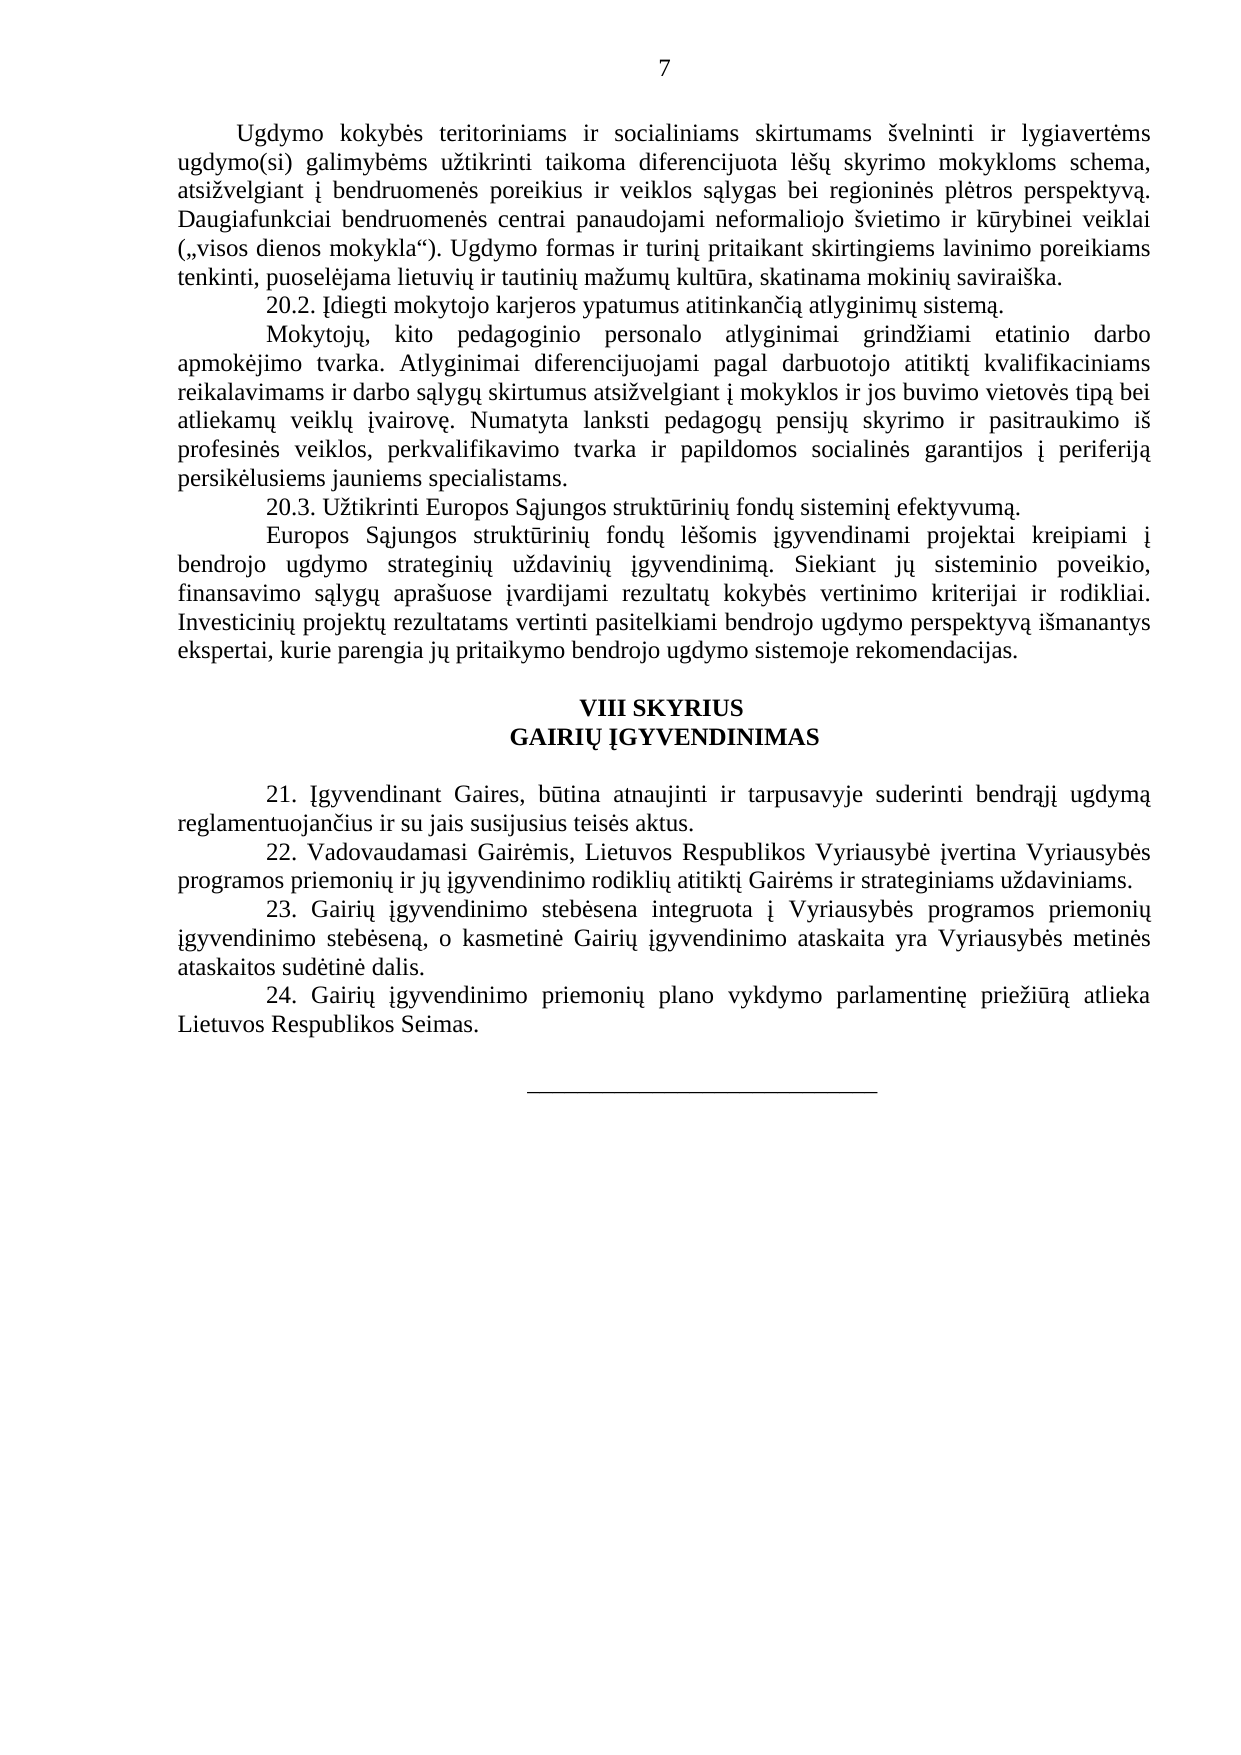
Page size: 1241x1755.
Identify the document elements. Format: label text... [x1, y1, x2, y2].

text ____________________________ [177, 1067, 1152, 1096]
text 20.2. Įdiegti mokytojo karjeros ypatumus atitinkančią atlyginimų sistemą. [177, 291, 1152, 319]
text Europos Sąjungos struktūrinių fondų lėšomis įgyvendinami projektai kreipiami į bendrojo ugdymo strateginių uždavinių įgyvendinimą. Siekiant jų sisteminio poveikio, finansavimo sąlygų aprašuose įvardijami rezultatų kokybės vertinimo kriterijai ir rodikliai. Investicinių projektų rezultatams vertinti pasitelkiami bendrojo ugdymo perspektyvą išmanantys ekspertai, kurie parengia jų pritaikymo bendrojo ugdymo sistemoje rekomendacijas. [177, 521, 1152, 664]
text VIII SKYRIUS [177, 693, 1152, 722]
text Mokytojų, kito pedagoginio personalo atlyginimai grindžiami etatinio darbo apmokėjimo tvarka. Atlyginimai diferencijuojami pagal darbuotojo atitiktį kvalifikaciniams reikalavimams ir darbo sąlygų skirtumus atsižvelgiant į mokyklos ir jos buvimo vietovės tipą bei atliekamų veiklų įvairovę. Numatyta lanksti pedagogų pensijų skyrimo ir pasitraukimo iš profesinės veiklos, perkvalifikavimo tvarka ir papildomos socialinės garantijos į periferiją persikėlusiems jauniems specialistams. [177, 319, 1152, 492]
text 22. Vadovaudamasi Gairėmis, Lietuvos Respublikos Vyriausybė įvertina Vyriausybės programos priemonių ir jų įgyvendinimo rodiklių atitiktį Gairėms ir strateginiams uždaviniams. [177, 837, 1152, 894]
text 21. Įgyvendinant Gaires, būtina atnaujinti ir tarpusavyje suderinti bendrąjį ugdymą reglamentuojančius ir su jais susijusius teisės aktus. [177, 779, 1152, 837]
text 24. Gairių įgyvendinimo priemonių plano vykdymo parlamentinę priežiūrą atlieka Lietuvos Respublikos Seimas. [177, 981, 1152, 1038]
text 23. Gairių įgyvendinimo stebėsena integruota į Vyriausybės programos priemonių įgyvendinimo stebėseną, o kasmetinė Gairių įgyvendinimo ataskaita yra Vyriausybės metinės ataskaitos sudėtinė dalis. [177, 894, 1152, 981]
text 20.3. Užtikrinti Europos Sąjungos struktūrinių fondų sisteminį efektyvumą. [177, 492, 1152, 521]
text Ugdymo kokybės teritoriniams ir socialiniams skirtumams švelninti ir lygiavertėms ugdymo(si) galimybėms užtikrinti taikoma diferencijuota lėšų skyrimo mokykloms schema, atsižvelgiant į bendruomenės poreikius ir veiklos sąlygas bei regioninės plėtros perspektyvą. Daugiafunkciai bendruomenės centrai panaudojami neformaliojo švietimo ir kūrybinei veiklai („visos dienos mokykla“). Ugdymo formas ir turinį pritaikant skirtingiems lavinimo poreikiams tenkinti, puoselėjama lietuvių ir tautinių mažumų kultūra, skatinama mokinių saviraiška. [177, 118, 1152, 291]
text GAIRIŲ ĮGYVENDINIMAS [177, 722, 1152, 751]
